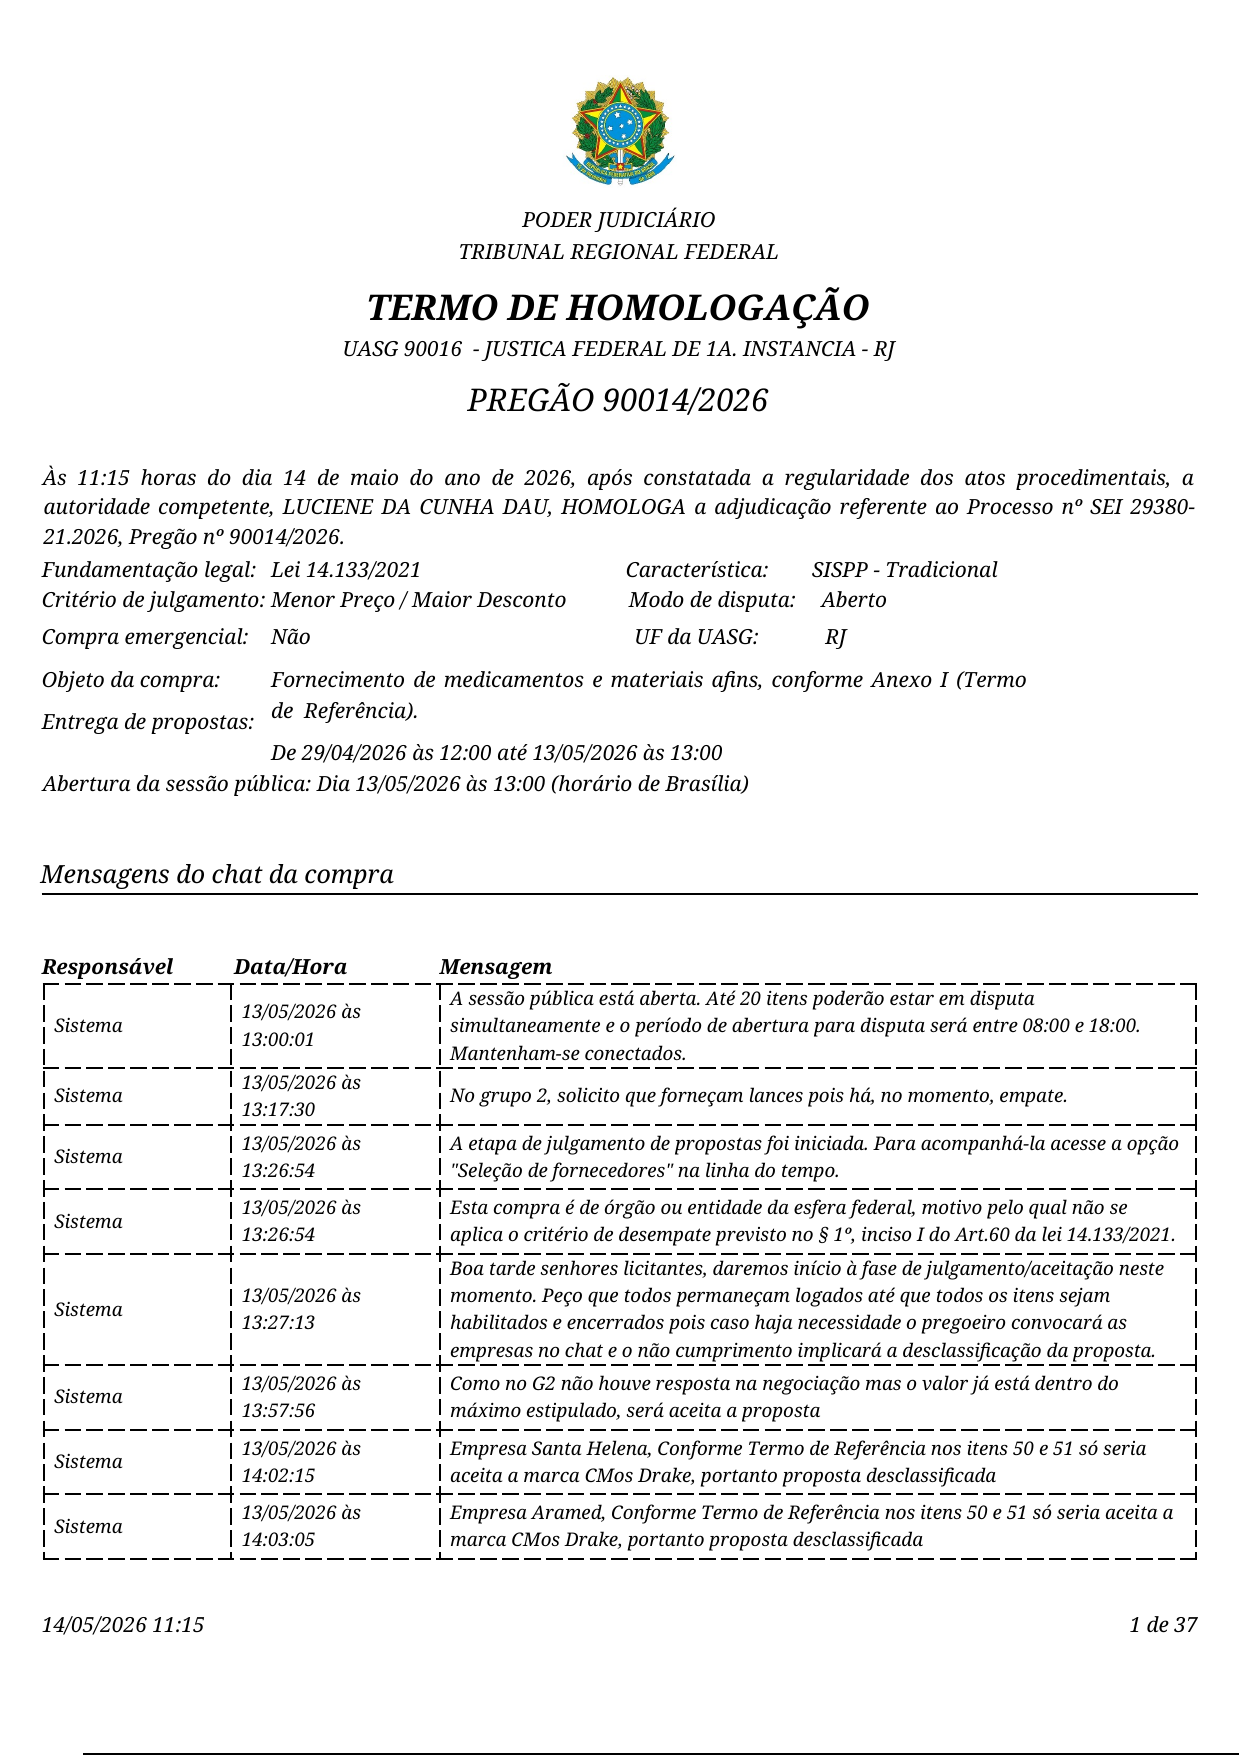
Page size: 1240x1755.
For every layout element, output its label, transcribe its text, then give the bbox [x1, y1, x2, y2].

text Às 11:15 horas do dia 14 de maio do ano de 2026, após constatada a regularidade dos atos procedimentais, a autoridade competente, LUCIENE DA CUNHA DAU, HOMOLOGA a adjudicação referente ao Processo nº SEI 29380-21.2026, Pregão nº 90014/2026. [42, 463, 1199, 550]
table_cell Menor Preço / Maior Desconto Modo de disputa: Aberto [271, 585, 1031, 622]
table_cell 13/05/2026 às 13:27:13 [231, 1253, 439, 1364]
subtitle PREGÃO 90014/2026 [42, 378, 1198, 421]
subtitle TERMO DE HOMOLOGAÇÃO [42, 283, 1198, 331]
table_cell Sistema [44, 1429, 231, 1493]
table_header Lei 14.133/2021 Característica: SISPP - Tradicional [271, 555, 1031, 585]
table_cell Como no G2 não houve resposta na negociação mas o valor já está dentro do máximo estipulado, será aceita a proposta [440, 1364, 1196, 1429]
table_cell 13/05/2026 às 14:02:15 [231, 1429, 439, 1493]
table_header Fundamentação legal: [42, 555, 271, 585]
table_cell 13/05/2026 às 13:17:30 [231, 1067, 439, 1124]
table_cell Esta compra é de órgão ou entidade da esfera federal, motivo pelo qual não se aplica o critério de desempate previsto no § 1º, inciso I do Art.60 da lei 14.133/2021. [440, 1188, 1196, 1253]
table_cell No grupo 2, solicito que forneçam lances pois há, no momento, empate. [440, 1067, 1196, 1124]
table_cell A etapa de julgamento de propostas foi iniciada. Para acompanhá-la acesse a opção "Seleção de fornecedores" na linha do tempo. [440, 1124, 1196, 1188]
table_cell 13/05/2026 às 14:03:05 [231, 1493, 439, 1558]
table_cell Sistema [44, 1493, 231, 1558]
text Mensagens do chat da compra [40, 857, 1200, 891]
table_cell Sistema [44, 1067, 231, 1124]
table_cell Empresa Aramed, Conforme Termo de Referência nos itens 50 e 51 só seria aceita a marca CMos Drake, portanto proposta desclassificada [440, 1493, 1196, 1558]
table_header Sistema [44, 983, 231, 1067]
table_cell 13/05/2026 às 13:57:56 [231, 1364, 439, 1429]
table_cell Sistema [44, 1124, 231, 1188]
table_cell 13/05/2026 às 13:26:54 [231, 1188, 439, 1253]
table_cell Não UF da UASG: RJ Fornecimento de medicamentos e materiais afins, conforme Anexo I (Termo de Referência). De 29/04/2026 às 12:00 até 13/05/2026 às 13:00 [271, 623, 1031, 769]
table_header A sessão pública está aberta. Até 20 itens poderão estar em disputa simultaneamente e o período de abertura para disputa será entre 08:00 e 18:00. Mantenham-se conectados. [440, 983, 1196, 1067]
text PODER JUDICIÁRIO [42, 205, 1198, 233]
table_cell Critério de julgamento: [42, 585, 271, 622]
table_cell Sistema [44, 1364, 231, 1429]
text Abertura da sessão pública: Dia 13/05/2026 às 13:00 (horário de Brasília) [42, 769, 1199, 797]
text UASG 90016 - JUSTICA FEDERAL DE 1A. INSTANCIA - RJ [42, 334, 1198, 363]
subtitle Responsável Data/Hora Mensagem [42, 952, 1200, 981]
table_cell Sistema [44, 1253, 231, 1364]
table_cell 13/05/2026 às 13:26:54 [231, 1124, 439, 1188]
table_cell Compra emergencial: Objeto da compra: Entrega de propostas: [42, 623, 271, 769]
table_cell Empresa Santa Helena, Conforme Termo de Referência nos itens 50 e 51 só seria aceita a marca CMos Drake, portanto proposta desclassificada [440, 1429, 1196, 1493]
text TRIBUNAL REGIONAL FEDERAL [42, 237, 1198, 265]
table_cell Sistema [44, 1188, 231, 1253]
table_cell Boa tarde senhores licitantes, daremos início à fase de julgamento/aceitação neste momento. Peço que todos permaneçam logados até que todos os itens sejam habilitados e encerrados pois caso haja necessidade o pregoeiro convocará as empresas no chat e o não cumprimento implicará a desclassificação da proposta. [440, 1253, 1196, 1364]
table_header 13/05/2026 às 13:00:01 [231, 983, 439, 1067]
